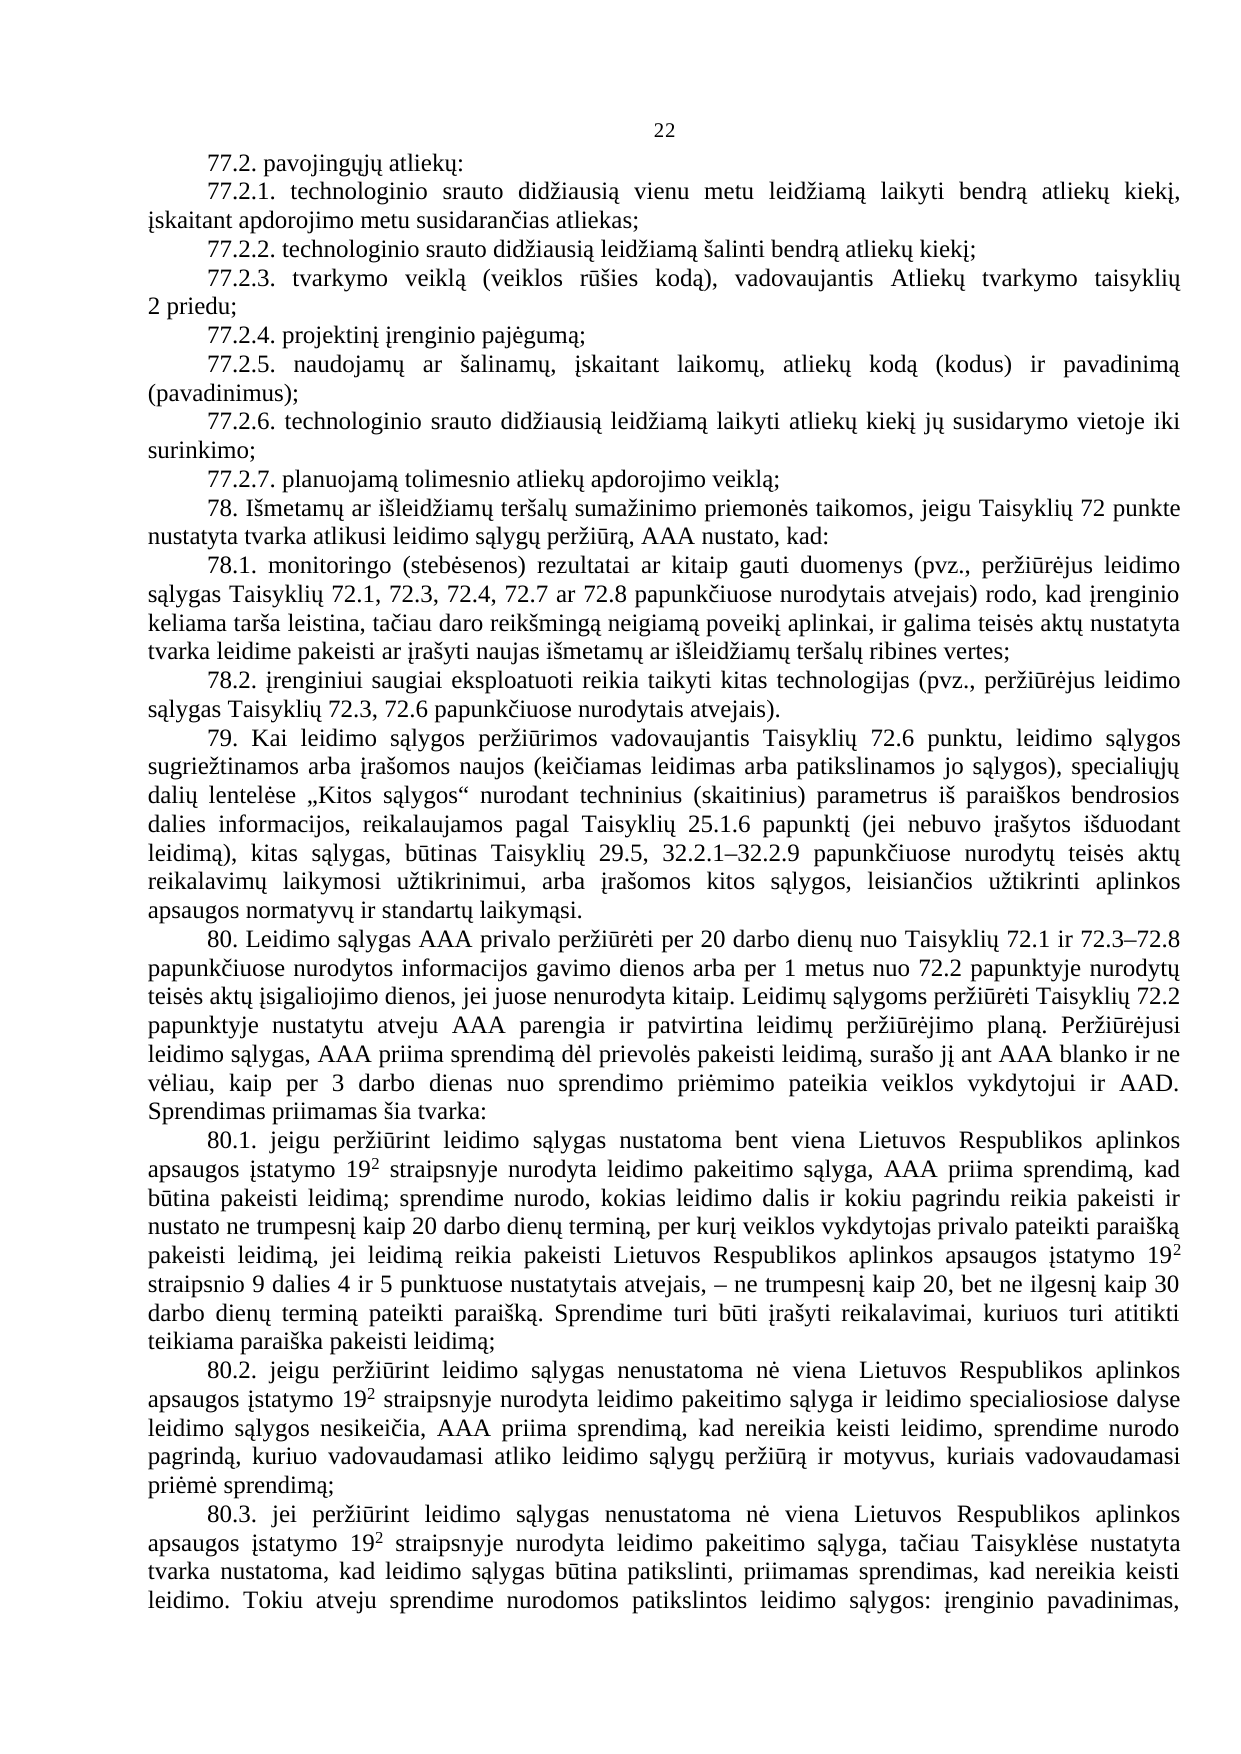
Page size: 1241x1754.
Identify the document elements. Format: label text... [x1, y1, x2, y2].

text 77.2.2. technologinio srauto didžiausią leidžiamą šalinti bendrą atliekų kiekį; [148, 234, 1181, 263]
text 77.2.7. planuojamą tolimesnio atliekų apdorojimo veiklą; [148, 464, 1181, 493]
text 80.1. jeigu peržiūrint leidimo sąlygas nustatoma bent viena Lietuvos Respublikos aplinkos apsaugos įstatymo 192 straipsnyje nurodyta leidimo pakeitimo sąlyga, AAA priima sprendimą, kad būtina pakeisti leidimą; sprendime nurodo, kokias leidimo dalis ir kokiu pagrindu reikia pakeisti ir nustato ne trumpesnį kaip 20 darbo dienų terminą, per kurį veiklos vykdytojas privalo pateikti paraišką pakeisti leidimą, jei leidimą reikia pakeisti Lietuvos Respublikos aplinkos apsaugos įstatymo 192 straipsnio 9 dalies 4 ir 5 punktuose nustatytais atvejais, – ne trumpesnį kaip 20, bet ne ilgesnį kaip 30 darbo dienų terminą pateikti paraišką. Sprendime turi būti įrašyti reikalavimai, kuriuos turi atitikti teikiama paraiška pakeisti leidimą; [148, 1125, 1181, 1355]
text 78.1. monitoringo (stebėsenos) rezultatai ar kitaip gauti duomenys (pvz., peržiūrėjus leidimo sąlygas Taisyklių 72.1, 72.3, 72.4, 72.7 ar 72.8 papunkčiuose nurodytais atvejais) rodo, kad įrenginio keliama tarša leistina, tačiau daro reikšmingą neigiamą poveikį aplinkai, ir galima teisės aktų nustatyta tvarka leidime pakeisti ar įrašyti naujas išmetamų ar išleidžiamų teršalų ribines vertes; [148, 550, 1181, 665]
text 78. Išmetamų ar išleidžiamų teršalų sumažinimo priemonės taikomos, jeigu Taisyklių 72 punkte nustatyta tvarka atlikusi leidimo sąlygų peržiūrą, AAA nustato, kad: [148, 493, 1181, 550]
text 77.2.3. tvarkymo veiklą (veiklos rūšies kodą), vadovaujantis Atliekų tvarkymo taisyklių 2 priedu; [148, 263, 1181, 320]
text 77.2.5. naudojamų ar šalinamų, įskaitant laikomų, atliekų kodą (kodus) ir pavadinimą (pavadinimus); [148, 349, 1181, 406]
text 77.2.1. technologinio srauto didžiausią vienu metu leidžiamą laikyti bendrą atliekų kiekį, įskaitant apdorojimo metu susidarančias atliekas; [148, 176, 1181, 234]
text 77.2. pavojingųjų atliekų: [148, 148, 1181, 176]
text 77.2.6. technologinio srauto didžiausią leidžiamą laikyti atliekų kiekį jų susidarymo vietoje iki surinkimo; [148, 406, 1181, 464]
text 79. Kai leidimo sąlygos peržiūrimos vadovaujantis Taisyklių 72.6 punktu, leidimo sąlygos sugriežtinamos arba įrašomos naujos (keičiamas leidimas arba patikslinamos jo sąlygos), specialiųjų dalių lentelėse „Kitos sąlygos“ nurodant techninius (skaitinius) parametrus iš paraiškos bendrosios dalies informacijos, reikalaujamos pagal Taisyklių 25.1.6 papunktį (jei nebuvo įrašytos išduodant leidimą), kitas sąlygas, būtinas Taisyklių 29.5, 32.2.1–32.2.9 papunkčiuose nurodytų teisės aktų reikalavimų laikymosi užtikrinimui, arba įrašomos kitos sąlygos, leisiančios užtikrinti aplinkos apsaugos normatyvų ir standartų laikymąsi. [148, 723, 1181, 924]
text 80. Leidimo sąlygas AAA privalo peržiūrėti per 20 darbo dienų nuo Taisyklių 72.1 ir 72.3–72.8 papunkčiuose nurodytos informacijos gavimo dienos arba per 1 metus nuo 72.2 papunktyje nurodytų teisės aktų įsigaliojimo dienos, jei juose nenurodyta kitaip. Leidimų sąlygoms peržiūrėti Taisyklių 72.2 papunktyje nustatytu atveju AAA parengia ir patvirtina leidimų peržiūrėjimo planą. Peržiūrėjusi leidimo sąlygas, AAA priima sprendimą dėl prievolės pakeisti leidimą, surašo jį ant AAA blanko ir ne vėliau, kaip per 3 darbo dienas nuo sprendimo priėmimo pateikia veiklos vykdytojui ir AAD. Sprendimas priimamas šia tvarka: [148, 924, 1181, 1125]
text 80.3. jei peržiūrint leidimo sąlygas nenustatoma nė viena Lietuvos Respublikos aplinkos apsaugos įstatymo 192 straipsnyje nurodyta leidimo pakeitimo sąlyga, tačiau Taisyklėse nustatyta tvarka nustatoma, kad leidimo sąlygas būtina patikslinti, priimamas sprendimas, kad nereikia keisti leidimo. Tokiu atveju sprendime nurodomos patikslintos leidimo sąlygos: įrenginio pavadinimas, [148, 1499, 1181, 1614]
text 77.2.4. projektinį įrenginio pajėgumą; [148, 320, 1181, 349]
text 80.2. jeigu peržiūrint leidimo sąlygas nenustatoma nė viena Lietuvos Respublikos aplinkos apsaugos įstatymo 192 straipsnyje nurodyta leidimo pakeitimo sąlyga ir leidimo specialiosiose dalyse leidimo sąlygos nesikeičia, AAA priima sprendimą, kad nereikia keisti leidimo, sprendime nurodo pagrindą, kuriuo vadovaudamasi atliko leidimo sąlygų peržiūrą ir motyvus, kuriais vadovaudamasi priėmė sprendimą; [148, 1355, 1181, 1499]
text 78.2. įrenginiui saugiai eksploatuoti reikia taikyti kitas technologijas (pvz., peržiūrėjus leidimo sąlygas Taisyklių 72.3, 72.6 papunkčiuose nurodytais atvejais). [148, 665, 1181, 723]
